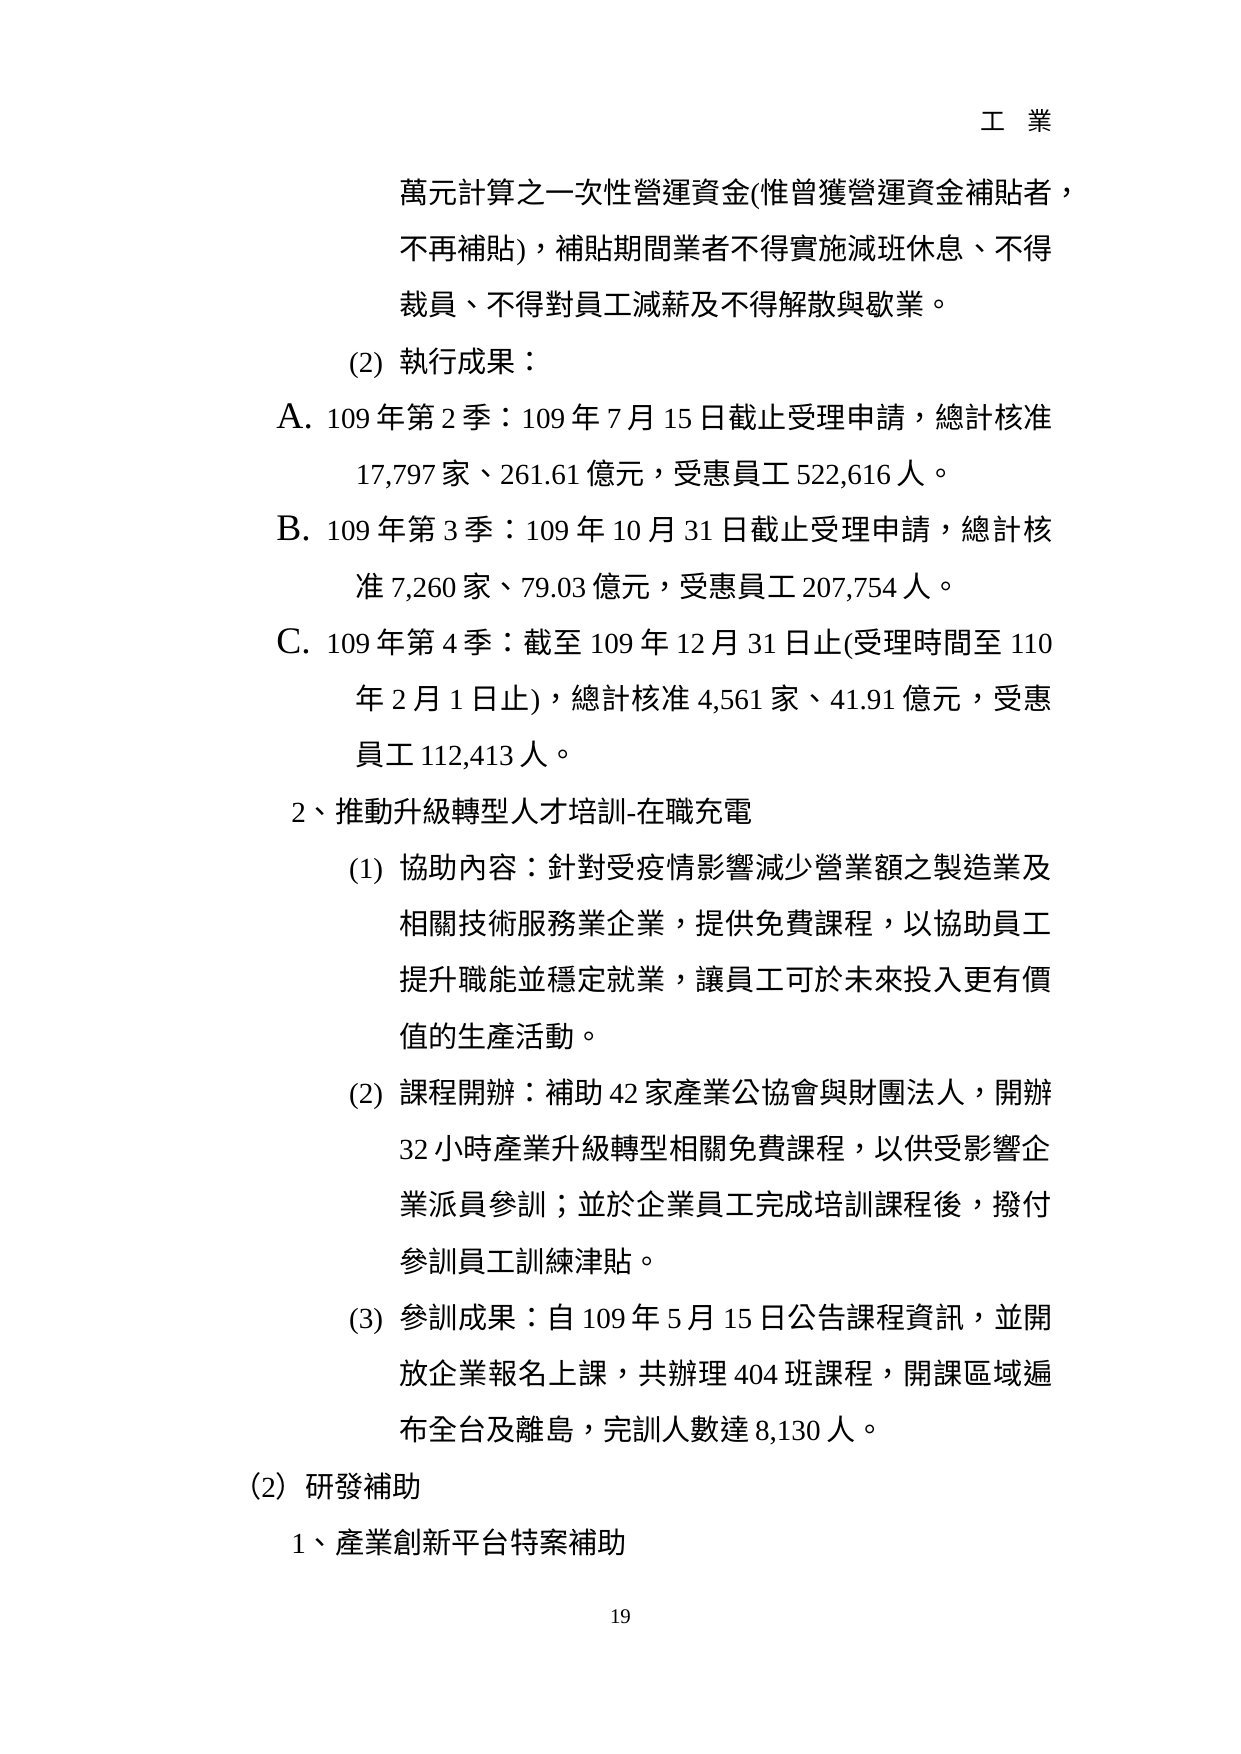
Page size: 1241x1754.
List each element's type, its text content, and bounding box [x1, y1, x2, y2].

list 參訓成果：自109年5月15日公告課程資訊，並開放企業報名上課，共辦理404班課程，開課區域遍布全台及離島，完訓人數達8,130人。 [349, 1283, 1053, 1452]
list 執行成果： [349, 327, 1053, 383]
list 推動升級轉型人才培訓-在職充電 [291, 777, 1053, 833]
list 109年第4季：截至109年12月31日止(受理時間至110年2月1日止)，總計核准4,561家、41.91億元，受惠員工112,413人。 [276, 608, 1053, 777]
list 產業創新平台特案補助 [291, 1508, 1053, 1564]
list 109年第3季：109年10月31日截止受理申請，總計核准7,260家、79.03億元，受惠員工207,754人。 [276, 496, 1053, 608]
list 109年第2季：109年7月15日截止受理申請，總計核准17,797家、261.61億元，受惠員工522,616人。 [276, 383, 1053, 496]
list 協助內容：針對受疫情影響減少營業額之製造業及相關技術服務業企業，提供免費課程，以協助員工提升職能並穩定就業，讓員工可於未來投入更有價值的生產活動。 [349, 833, 1053, 1058]
list 研發補助 [232, 1452, 1053, 1508]
list 課程開辦：補助42家產業公協會與財團法人，開辦32小時產業升級轉型相關免費課程，以供受影響企業派員參訓；並於企業員工完成培訓課程後，撥付參訓員工訓練津貼。 [349, 1058, 1053, 1283]
list 實施措施：針對製造業及其技術服務業營收下降50%之艱困事業，提供3個月薪資及營運資金補貼措施，每季至多補貼該企業正職員工3個月經常性薪資費用4成(每人每月上限2萬元)及依員工數以1萬元計算之一次性營運資金(惟曾獲營運資金補貼者，不再補貼)，補貼期間業者不得實施減班休息、不得裁員、不得對員工減薪及不得解散與歇業。 [349, 158, 1053, 327]
